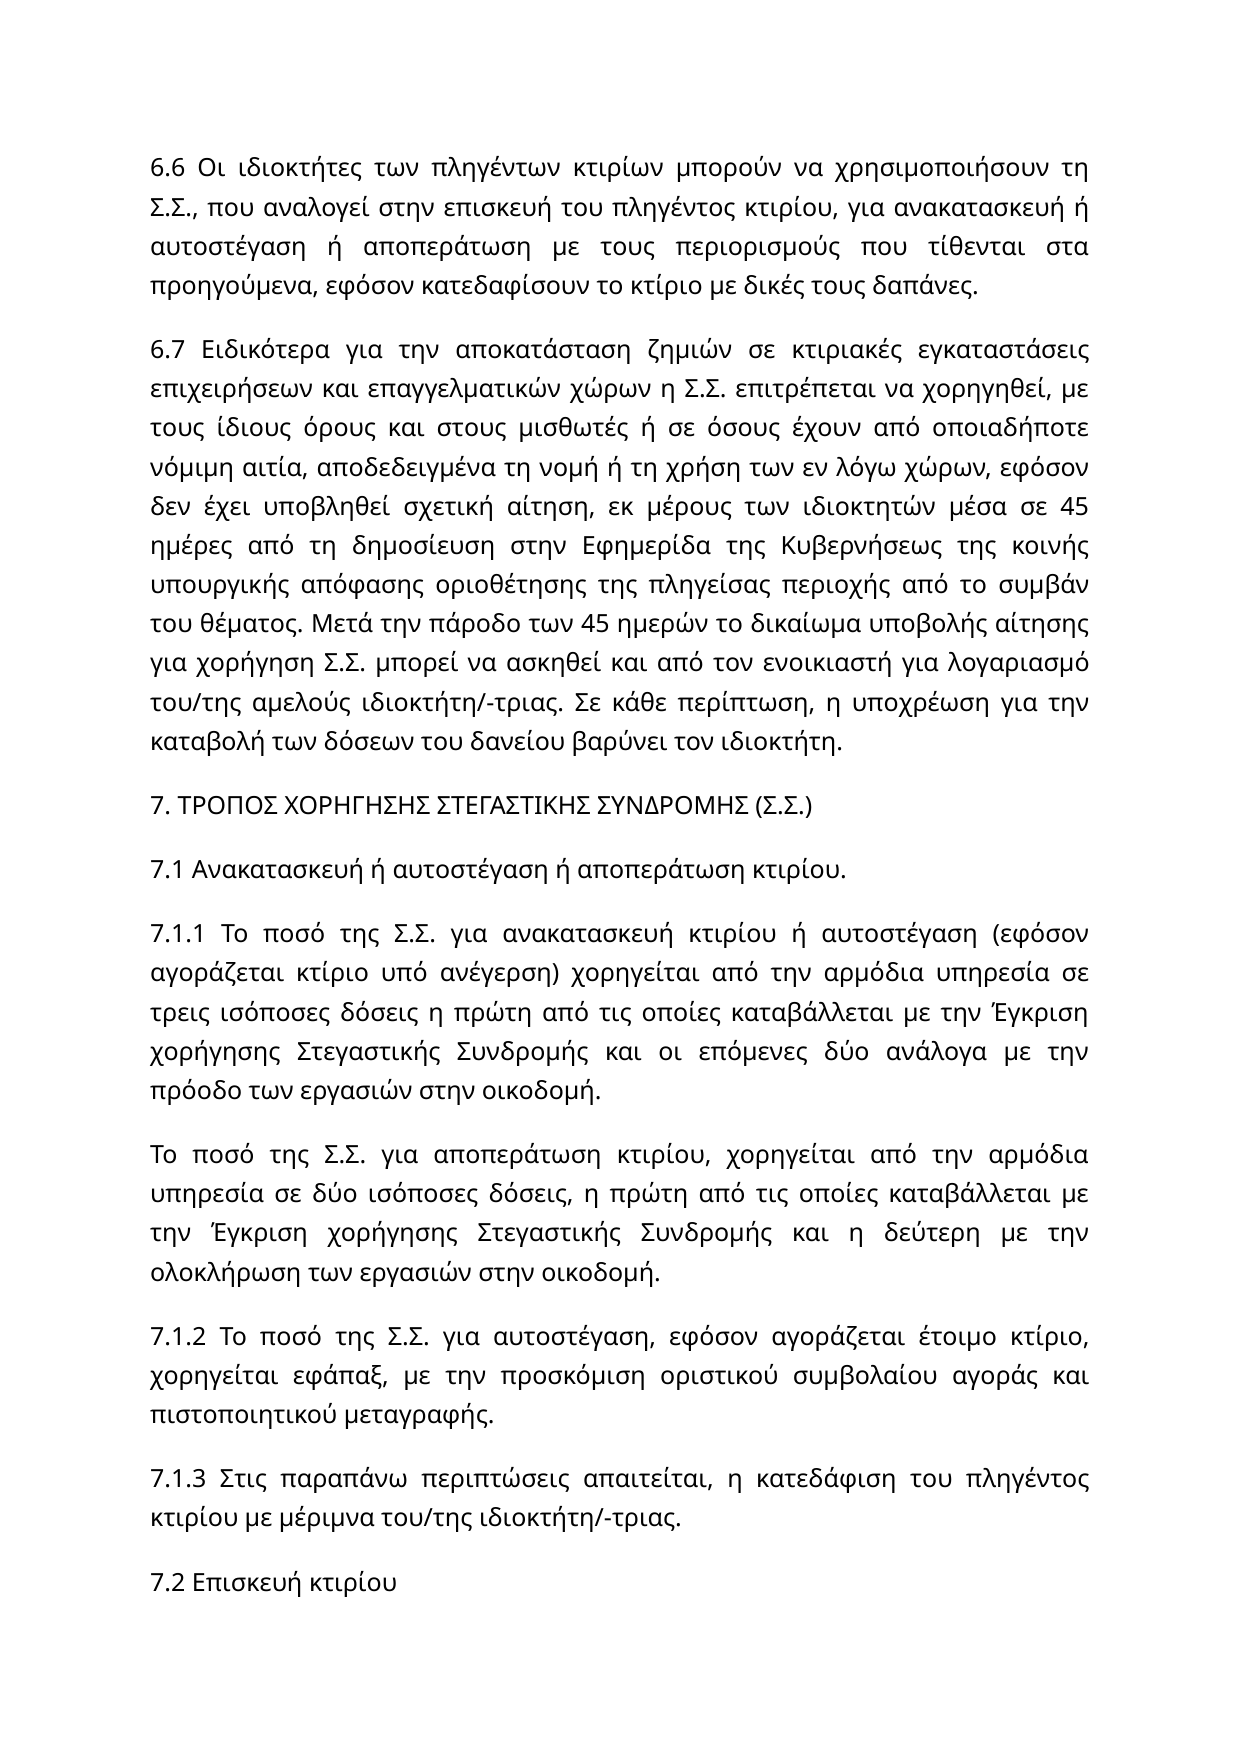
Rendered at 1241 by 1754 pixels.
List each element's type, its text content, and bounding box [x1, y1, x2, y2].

text 6.7 Ειδικότερα για την αποκατάσταση ζημιών σε κτιριακές εγκαταστάσεις επιχειρήσεων και επαγγελματικών χώρων η Σ.Σ. επιτρέπεται να χορηγηθεί, με τους ίδιους όρους και στους μισθωτές ή σε όσους έχουν από οποιαδήποτε νόμιμη αιτία, αποδεδειγμένα τη νομή ή τη χρήση των εν λόγω χώρων, εφόσον δεν έχει υποβληθεί σχετική αίτηση, εκ μέρους των ιδιοκτητών μέσα σε 45 ημέρες από τη δημοσίευση στην Εφημερίδα της Κυβερνήσεως της κοινής υπουργικής απόφασης οριοθέτησης της πληγείσας περιοχής από το συμβάν του θέματος. Μετά την πάροδο των 45 ημερών το δικαίωμα υποβολής αίτησης για χορήγηση Σ.Σ. μπορεί να ασκηθεί και από τον ενοικιαστή για λογαριασμό του/της αμελούς ιδιοκτήτη/-τριας. Σε κάθε περίπτωση, η υποχρέωση για την καταβολή των δόσεων του δανείου βαρύνει τον ιδιοκτήτη. [150, 332, 1090, 757]
text 7.2 Επισκευή κτιρίου [150, 1564, 1090, 1598]
text 7.1.1 Το ποσό της Σ.Σ. για ανακατασκευή κτιρίου ή αυτοστέγαση (εφόσον αγοράζεται κτίριο υπό ανέγερση) χορηγείται από την αρμόδια υπηρεσία σε τρεις ισόποσες δόσεις η πρώτη από τις οποίες καταβάλλεται με την Έγκριση χορήγησης Στεγαστικής Συνδρομής και οι επόμενες δύο ανάλογα με την πρόοδο των εργασιών στην οικοδομή. [150, 916, 1090, 1107]
text 6.6 Οι ιδιοκτήτες των πληγέντων κτιρίων μπορούν να χρησιμοποιήσουν τη Σ.Σ., που αναλογεί στην επισκευή του πληγέντος κτιρίου, για ανακατασκευή ή αυτοστέγαση ή αποπεράτωση με τους περιορισμούς που τίθενται στα προηγούμενα, εφόσον κατεδαφίσουν το κτίριο με δικές τους δαπάνες. [150, 150, 1090, 302]
text 7.1.3 Στις παραπάνω περιπτώσεις απαιτείται, η κατεδάφιση του πληγέντος κτιρίου με μέριμνα του/της ιδιοκτήτη/-τριας. [150, 1461, 1090, 1534]
text 7.1 Ανακατασκευή ή αυτοστέγαση ή αποπεράτωση κτιρίου. [150, 852, 1090, 886]
text Το ποσό της Σ.Σ. για αποπεράτωση κτιρίου, χορηγείται από την αρμόδια υπηρεσία σε δύο ισόποσες δόσεις, η πρώτη από τις οποίες καταβάλλεται με την Έγκριση χορήγησης Στεγαστικής Συνδρομής και η δεύτερη με την ολοκλήρωση των εργασιών στην οικοδομή. [150, 1137, 1090, 1288]
text 7. ΤΡΟΠΟΣ ΧΟΡΗΓΗΣΗΣ ΣΤΕΓΑΣΤΙΚΗΣ ΣΥΝΔΡΟΜΗΣ (Σ.Σ.) [150, 787, 1090, 822]
text 7.1.2 Το ποσό της Σ.Σ. για αυτοστέγαση, εφόσον αγοράζεται έτοιμο κτίριο, χορηγείται εφάπαξ, με την προσκόμιση οριστικού συμβολαίου αγοράς και πιστοποιητικού μεταγραφής. [150, 1318, 1090, 1431]
